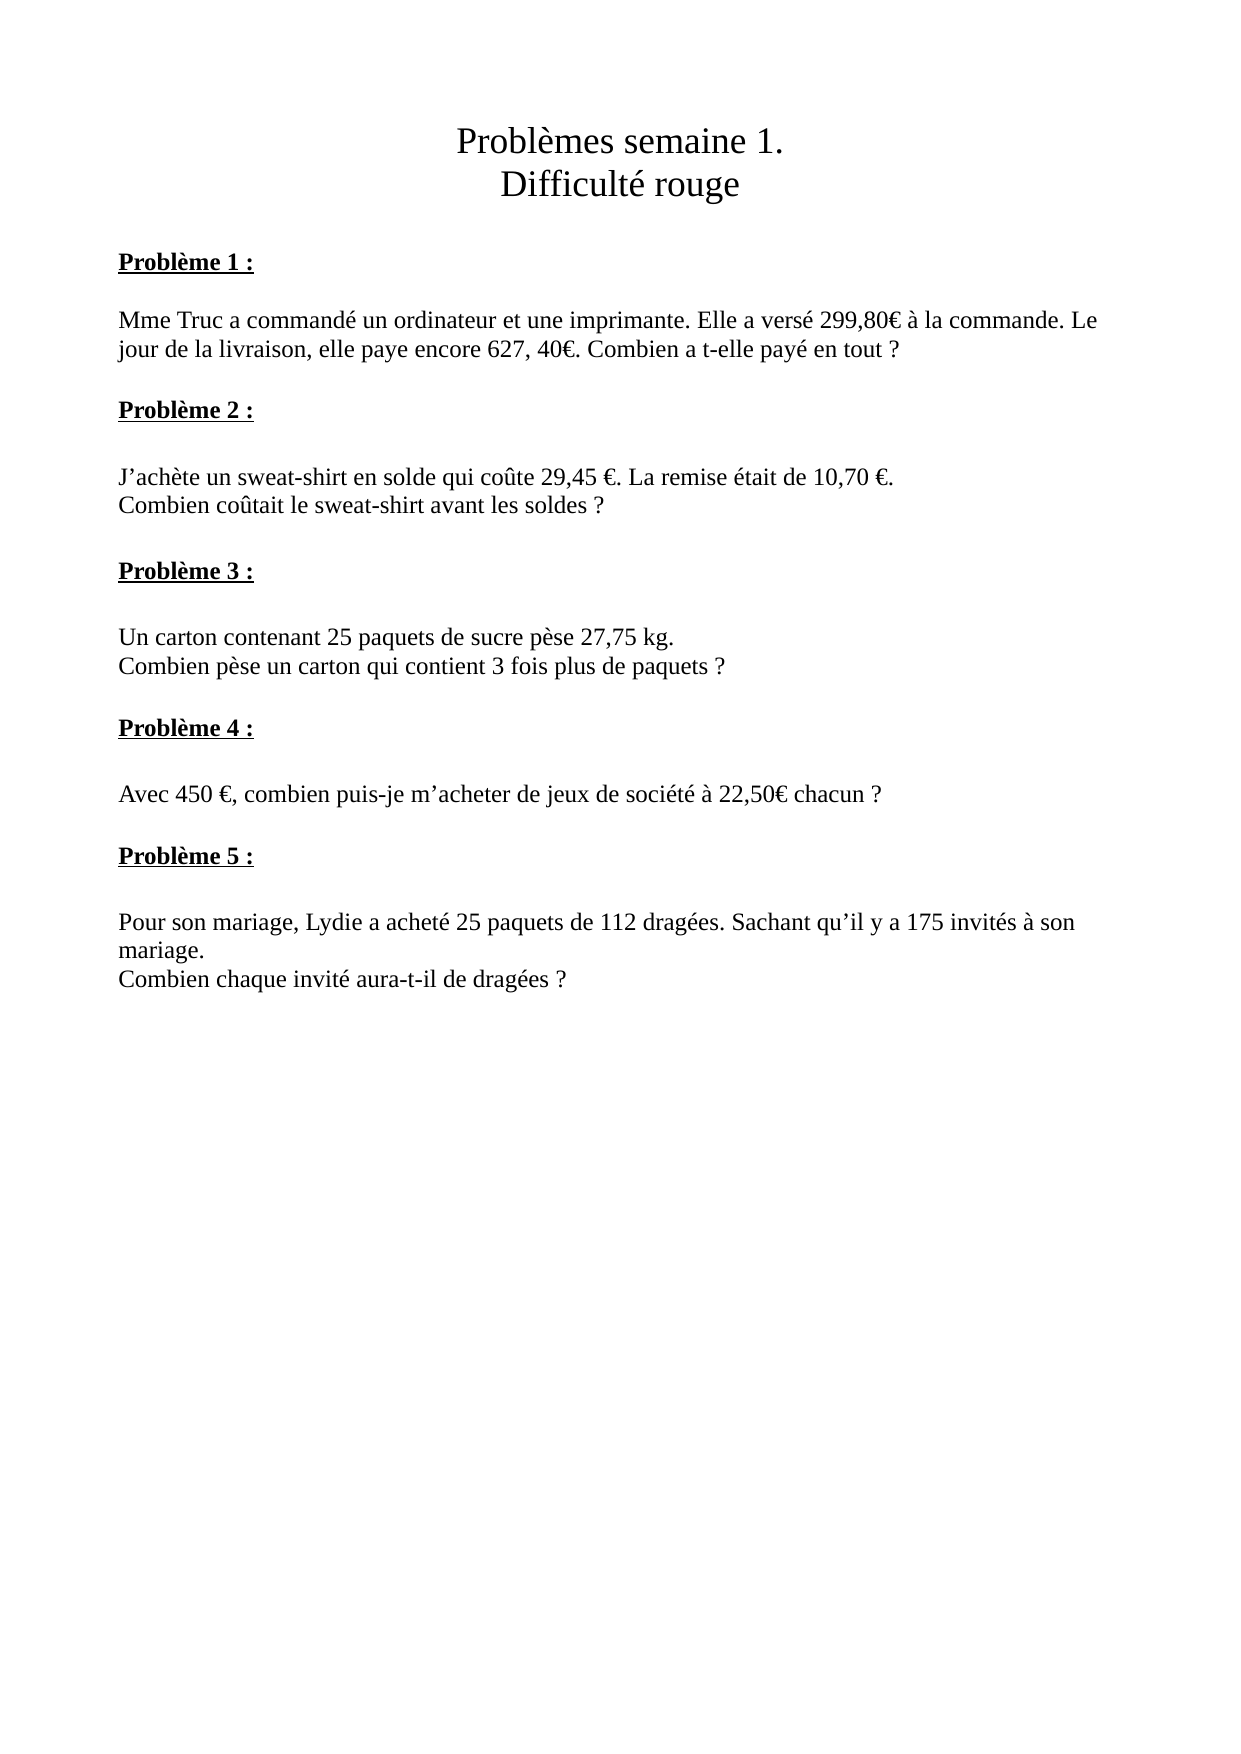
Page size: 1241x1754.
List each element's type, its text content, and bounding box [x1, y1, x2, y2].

text Problème 2 : [118, 396, 1122, 424]
text Problème 5 : [118, 841, 1122, 869]
text Avec 450 €, combien puis-je m’acheter de jeux de société à 22,50€ chacun ? [118, 779, 1122, 808]
text Pour son mariage, Lydie a acheté 25 paquets de 112 dragées. Sachant qu’il y a 175 invités à son mariage. [118, 907, 1122, 964]
text J’achète un sweat-shirt en solde qui coûte 29,45 €. La remise était de 10,70 €. [118, 462, 1122, 490]
text Combien pèse un carton qui contient 3 fois plus de paquets ? [118, 651, 1122, 680]
text Problèmes semaine 1. [118, 118, 1122, 161]
text Mme Truc a commandé un ordinateur et une imprimante. Elle a versé 299,80€ à la commande. Le jour de la livraison, elle paye encore 627, 40€. Combien a t-elle payé en tout ? [118, 305, 1122, 362]
text Combien chaque invité aura-t-il de dragées ? [118, 964, 1122, 993]
text Problème 1 : [118, 247, 1122, 276]
text Difficulté rouge [118, 161, 1122, 204]
text Problème 3 : [118, 556, 1122, 585]
text Un carton contenant 25 paquets de sucre pèse 27,75 kg. [118, 622, 1122, 651]
text Problème 4 : [118, 713, 1122, 742]
text Combien coûtait le sweat-shirt avant les soldes ? [118, 490, 1122, 519]
